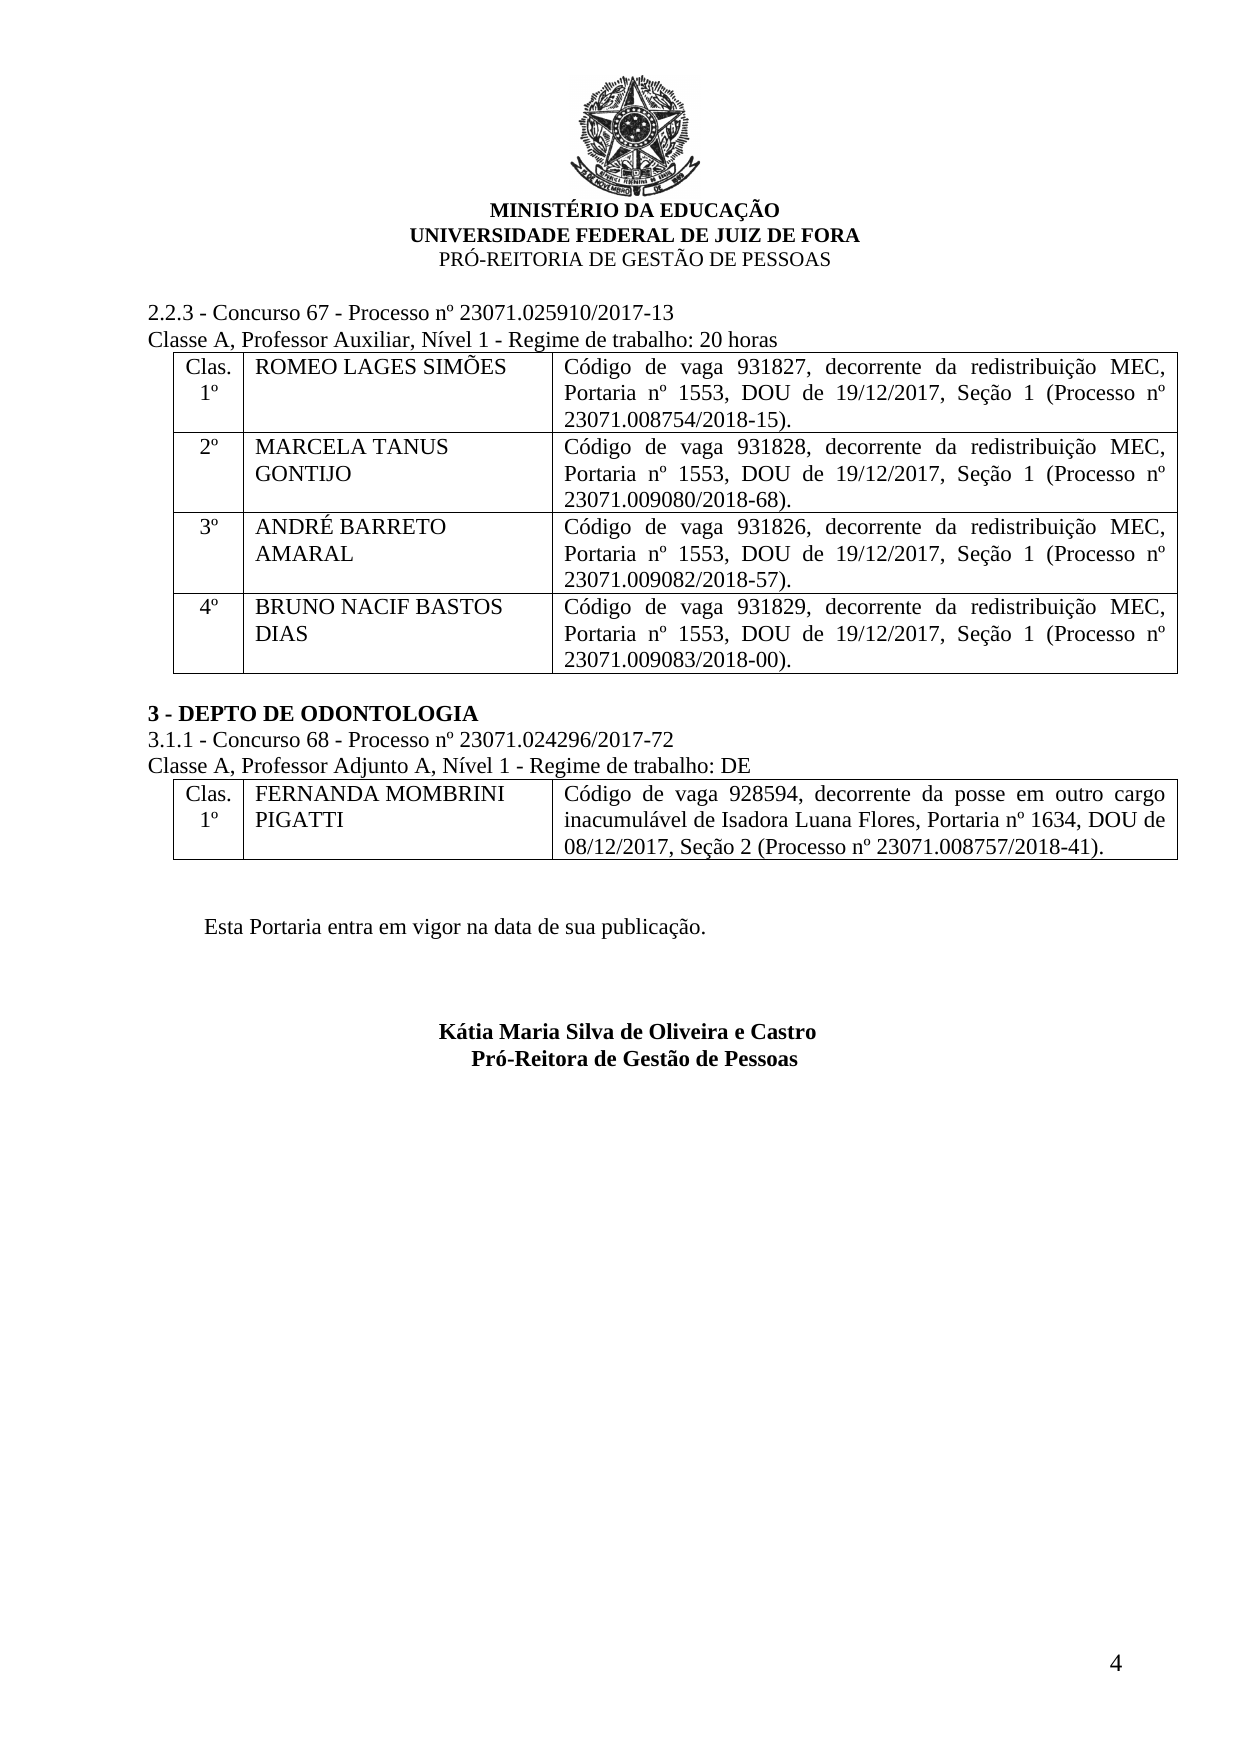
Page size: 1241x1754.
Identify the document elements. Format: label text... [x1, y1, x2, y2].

table_cell Código de vaga 931826, decorrente da redistribuição MEC, Portaria nº 1553, DOU de 19/12/2017, Seção 1 (Processo nº 23071.009082/2018-57). [553, 513, 1177, 592]
table_header ROMEO LAGES SIMÕES [244, 353, 552, 432]
table_cell 2º [174, 433, 243, 512]
table_header Código de vaga 928594, decorrente da posse em outro cargo inacumulável de Isadora Luana Flores, Portaria nº 1634, DOU de 08/12/2017, Seção 2 (Processo nº 23071.008757/2018-41). [553, 780, 1177, 859]
text Kátia Maria Silva de Oliveira e Castro [148, 1018, 1107, 1044]
table_cell MARCELA TANUS GONTIJO [244, 433, 552, 512]
text Classe A, Professor Adjunto A, Nível 1 - Regime de trabalho: DE [148, 753, 1122, 779]
table_header Clas. 1º [174, 780, 243, 859]
table_cell 3º [174, 513, 243, 592]
text Classe A, Professor Auxiliar, Nível 1 - Regime de trabalho: 20 horas [148, 326, 1122, 352]
text 3 - DEPTO DE ODONTOLOGIA [148, 700, 1122, 726]
text 3.1.1 - Concurso 68 - Processo nº 23071.024296/2017-72 [148, 726, 1122, 753]
table_cell BRUNO NACIF BASTOS DIAS [244, 594, 552, 672]
table_cell Código de vaga 931829, decorrente da redistribuição MEC, Portaria nº 1553, DOU de 19/12/2017, Seção 1 (Processo nº 23071.009083/2018-00). [553, 594, 1177, 672]
table_cell ANDRÉ BARRETO AMARAL [244, 513, 552, 592]
text Pró-Reitora de Gestão de Pessoas [148, 1044, 1122, 1071]
text Esta Portaria entra em vigor na data de sua publicação. [148, 913, 1122, 939]
table_cell 4º [174, 594, 243, 672]
table_header FERNANDA MOMBRINI PIGATTI [244, 780, 552, 859]
table_header Código de vaga 931827, decorrente da redistribuição MEC, Portaria nº 1553, DOU de 19/12/2017, Seção 1 (Processo nº 23071.008754/2018-15). [553, 353, 1177, 432]
text 2.2.3 - Concurso 67 - Processo nº 23071.025910/2017-13 [148, 299, 1122, 326]
table_header Clas. 1º [174, 353, 243, 432]
table_cell Código de vaga 931828, decorrente da redistribuição MEC, Portaria nº 1553, DOU de 19/12/2017, Seção 1 (Processo nº 23071.009080/2018-68). [553, 433, 1177, 512]
